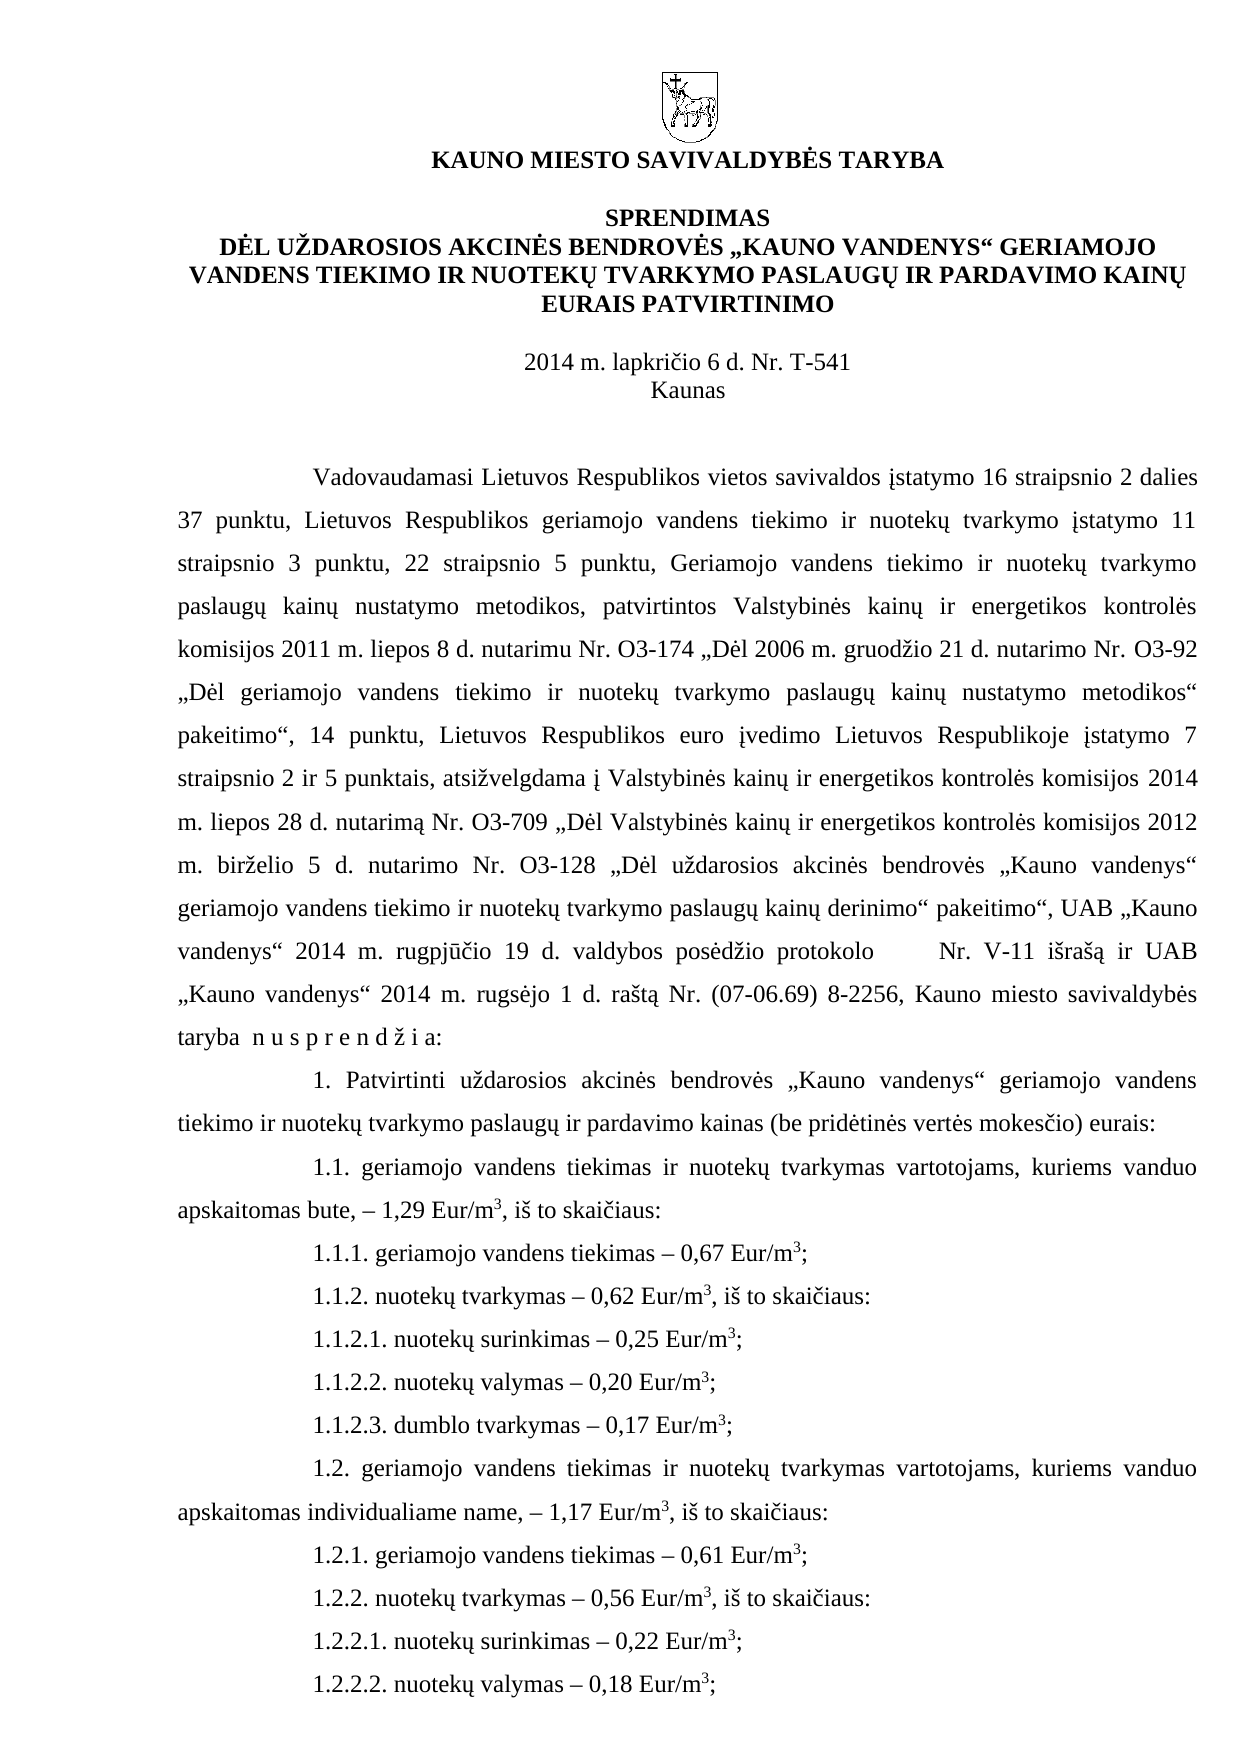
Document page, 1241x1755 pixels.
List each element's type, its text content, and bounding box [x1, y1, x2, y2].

text KAUNO MIESTO SAVIVALDYBĖS TARYBA [177, 145, 1198, 174]
text 1.1.2.3. dumblo tvarkymas – 0,17 Eur/m3; [177, 1410, 1198, 1439]
text SPRENDIMAS [177, 203, 1198, 232]
text 1.2. geriamojo vandens tiekimas ir nuotekų tvarkymas vartotojams, kuriems vanduo apskaitomas individualiame name, – 1,17 Eur/m3, iš to skaičiaus: [177, 1453, 1198, 1525]
text Vadovaudamasi Lietuvos Respublikos vietos savivaldos įstatymo 16 straipsnio 2 dalies 37 punktu, Lietuvos Respublikos geriamojo vandens tiekimo ir nuotekų tvarkymo įstatymo 11 straipsnio 3 punktu, 22 straipsnio 5 punktu, Geriamojo vandens tiekimo ir nuotekų tvarkymo paslaugų kainų nustatymo metodikos, patvirtintos Valstybinės kainų ir energetikos kontrolės komisijos 2011 m. liepos 8 d. nutarimu Nr. O3-174 „Dėl 2006 m. gruodžio 21 d. nutarimo Nr. O3-92 „Dėl geriamojo vandens tiekimo ir nuotekų tvarkymo paslaugų kainų nustatymo metodikos“ pakeitimo“, 14 punktu, Lietuvos Respublikos euro įvedimo Lietuvos Respublikoje įstatymo 7 straipsnio 2 ir 5 punktais, atsižvelgdama į Valstybinės kainų ir energetikos kontrolės komisijos 2014 m. liepos 28 d. nutarimą Nr. O3-709 „Dėl Valstybinės kainų ir energetikos kontrolės komisijos 2012 m. birželio 5 d. nutarimo Nr. O3-128 „Dėl uždarosios akcinės bendrovės „Kauno vandenys“ geriamojo vandens tiekimo ir nuotekų tvarkymo paslaugų kainų derinimo“ pakeitimo“, UAB „Kauno vandenys“ 2014 m. rugpjūčio 19 d. valdybos posėdžio protokolo Nr. V-11 išrašą ir UAB „Kauno vandenys“ 2014 m. rugsėjo 1 d. raštą Nr. (07-06.69) 8-2256, Kauno miesto savivaldybės taryba n u s p r e n d ž i a: [177, 462, 1198, 1051]
text 1.1.2.2. nuotekų valymas – 0,20 Eur/m3; [177, 1367, 1198, 1396]
text 1.1.1. geriamojo vandens tiekimas – 0,67 Eur/m3; [177, 1238, 1198, 1267]
text 1.2.1. geriamojo vandens tiekimas – 0,61 Eur/m3; [177, 1540, 1198, 1568]
text 1.2.2.1. nuotekų surinkimas – 0,22 Eur/m3; [177, 1626, 1198, 1655]
text DĖL UŽDAROSIOS AKCINĖS BENDROVĖS „KAUNO VANDENYS“ GERIAMOJO VANDENS TIEKIMO IR NUOTEKŲ TVARKYMO PASLAUGŲ IR PARDAVIMO KAINŲ EURAIS PATVIRTINIMO [178, 232, 1198, 318]
text 1. Patvirtinti uždarosios akcinės bendrovės „Kauno vandenys“ geriamojo vandens tiekimo ir nuotekų tvarkymo paslaugų ir pardavimo kainas (be pridėtinės vertės mokesčio) eurais: [177, 1065, 1198, 1137]
text 1.2.2. nuotekų tvarkymas – 0,56 Eur/m3, iš to skaičiaus: [177, 1583, 1198, 1612]
text 1.1.2. nuotekų tvarkymas – 0,62 Eur/m3, iš to skaičiaus: [177, 1281, 1198, 1310]
text 1.2.2.2. nuotekų valymas – 0,18 Eur/m3; [177, 1669, 1198, 1698]
text 2014 m. lapkričio 6 d. Nr. T-541 [177, 347, 1198, 375]
text Kaunas [178, 375, 1198, 404]
text 1.1.2.1. nuotekų surinkimas – 0,25 Eur/m3; [177, 1324, 1198, 1353]
text 1.1. geriamojo vandens tiekimas ir nuotekų tvarkymas vartotojams, kuriems vanduo apskaitomas bute, – 1,29 Eur/m3, iš to skaičiaus: [177, 1152, 1198, 1223]
